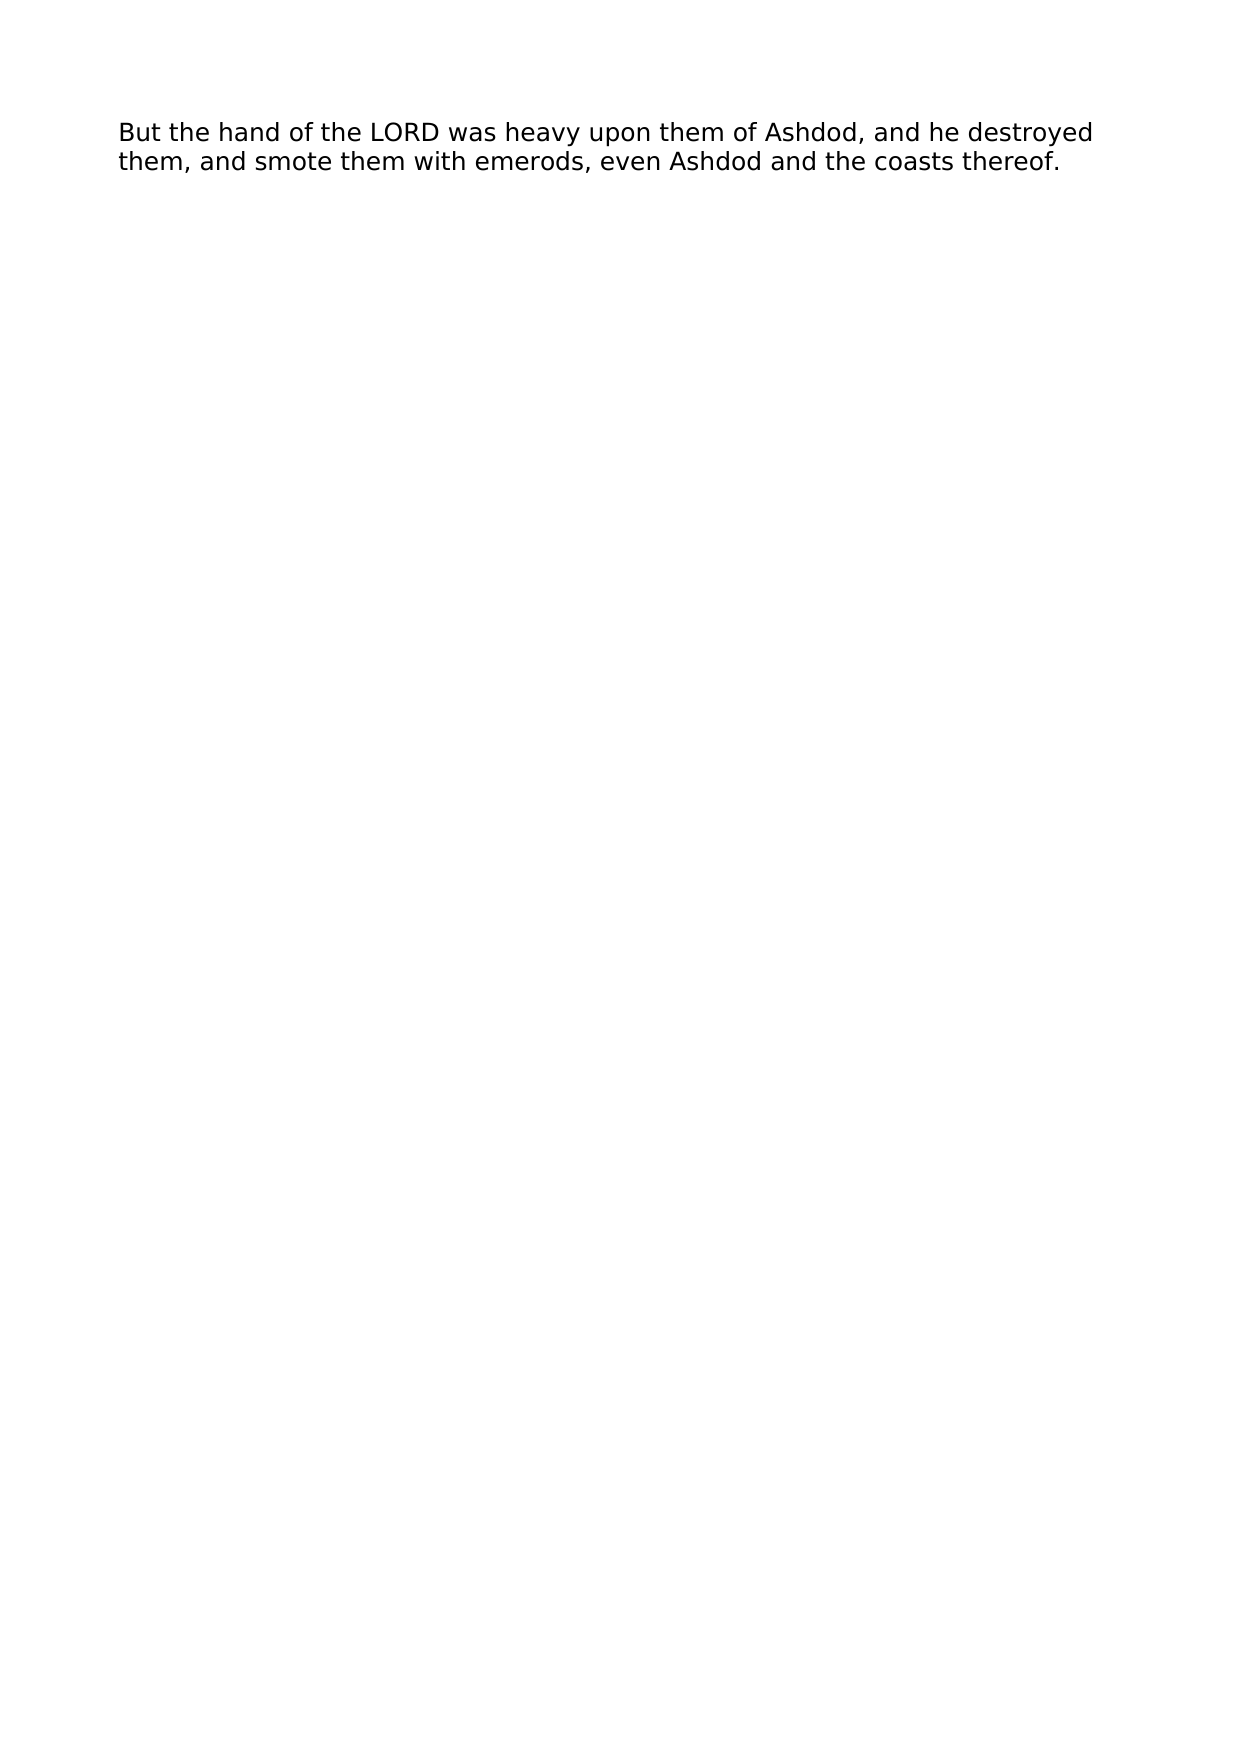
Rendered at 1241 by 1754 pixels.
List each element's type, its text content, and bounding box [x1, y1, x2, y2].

text But the hand of the LORD was heavy upon them of Ashdod, and he destroyed them, and smote them with emerods, even Ashdod and the coasts thereof. [118, 118, 1122, 176]
